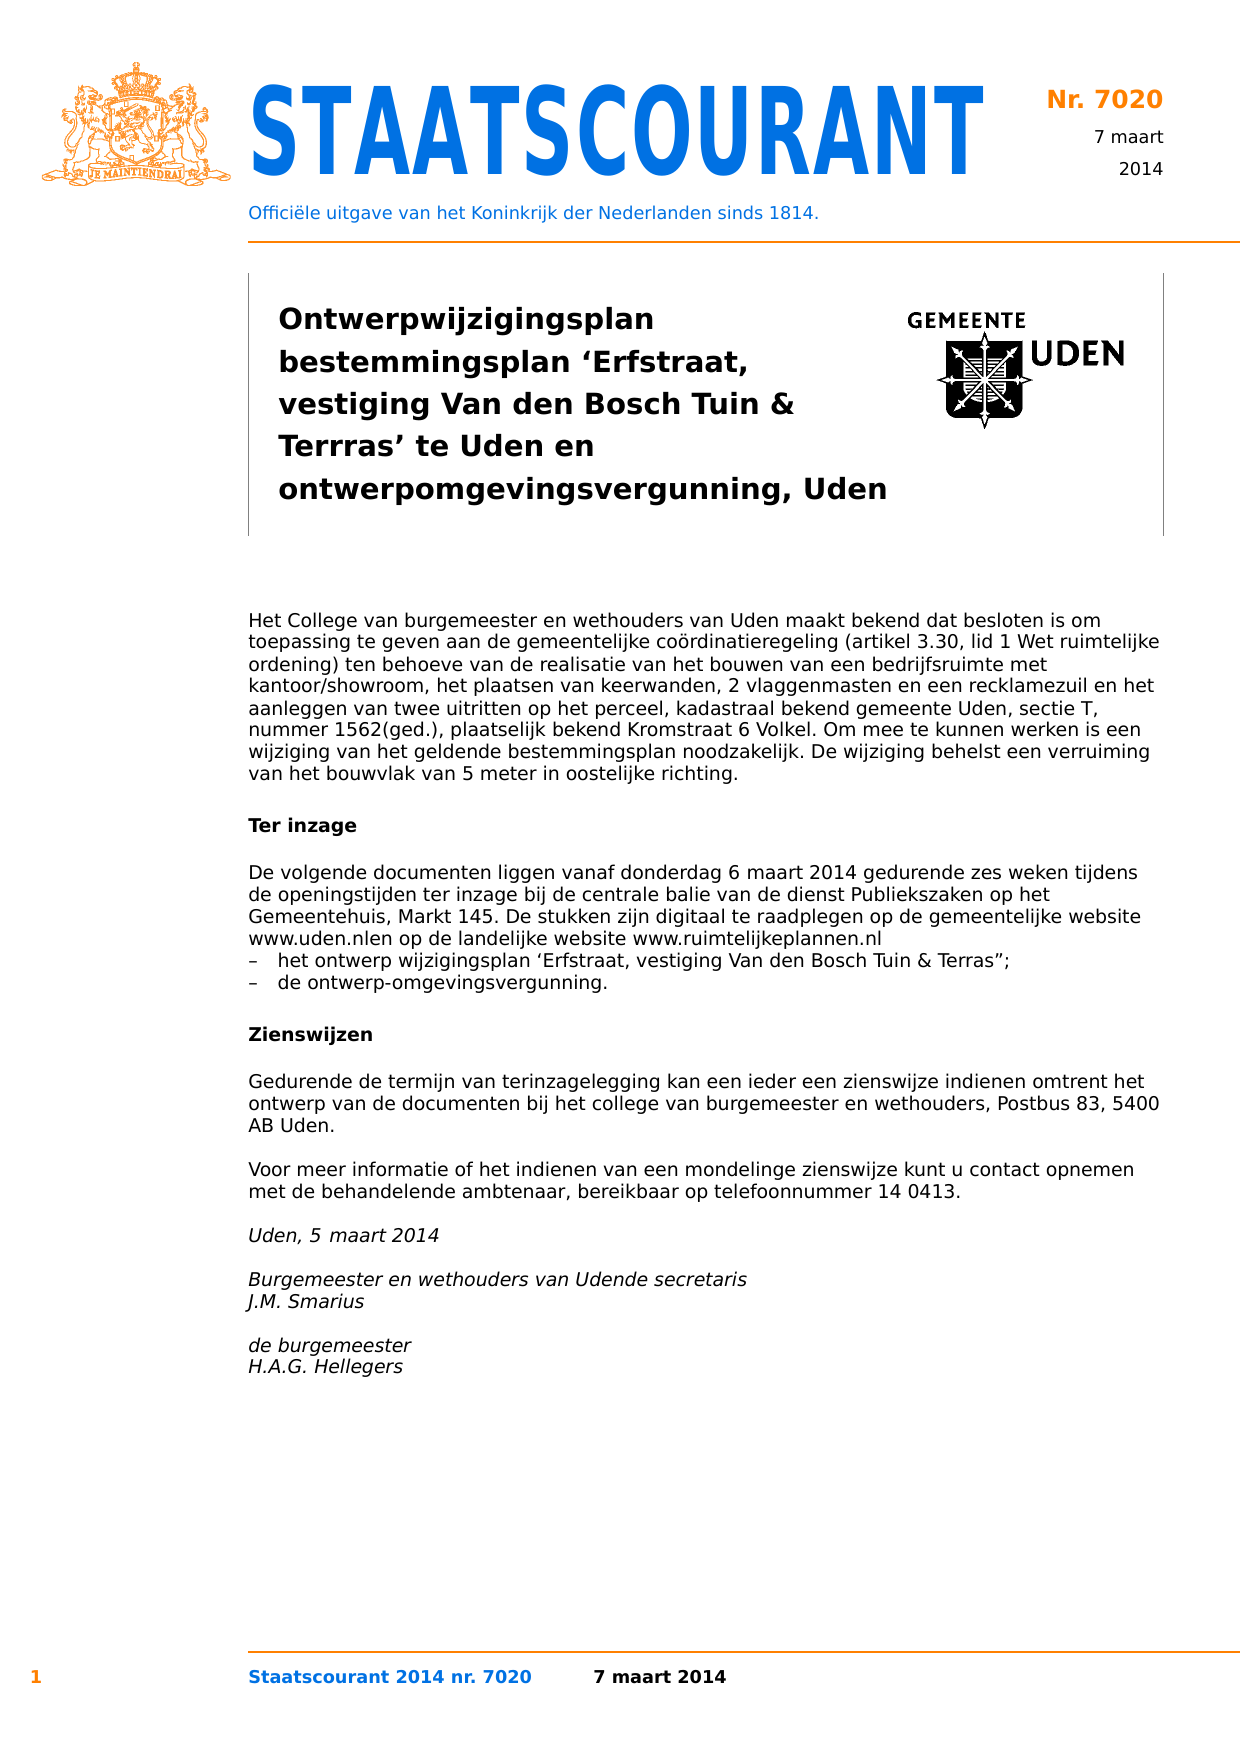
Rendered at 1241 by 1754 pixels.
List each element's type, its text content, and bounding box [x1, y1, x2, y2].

picture [41, 62, 231, 186]
table_cell Officiële uitgave van het Koninkrijk der Nederlanden sinds 1814. [248, 203, 1240, 241]
text Het College van burgemeester en wethouders van Uden maakt bekend dat besloten is om toepassing te geven aan de gemeentelijke coördinatieregeling (artikel 3.30, lid 1 Wet ruimtelijke ordening) ten behoeve van de realisatie van het bouwen van een bedrijfsruimte met kantoor/showroom, het plaatsen van keerwanden, 2 vlaggenmasten en een recklamezuil en het aanleggen van twee uitritten op het perceel, kadastraal bekend gemeente Uden, sectie T, nummer 1562(ged.), plaatselijk bekend Kromstraat 6 Volkel. Om mee te kunnen werken is een wijziging van het geldende bestemmingsplan noodzakelijk. De wijziging behelst een verruiming van het bouwvlak van 5 meter in oostelijke richting. [248, 609, 1163, 785]
table_header [25, 62, 248, 241]
subtitle Ter inzage [248, 815, 1163, 837]
table_cell 2014 [998, 153, 1240, 203]
text – de ontwerp-omgevingsvergunning. [248, 972, 1163, 994]
table_header Nr. 7020 [998, 62, 1240, 121]
table_cell 7 maart [998, 121, 1240, 153]
text – het ontwerp wijzigingsplan ‘Erfstraat, vestiging Van den Bosch Tuin & Terras”; [248, 950, 1163, 972]
table_header STAATSCOURANT [248, 62, 998, 203]
subtitle Zienswijzen [248, 1024, 1163, 1046]
text Gedurende de termijn van terinzagelegging kan een ieder een zienswijze indienen omtrent het ontwerp van de documenten bij het college van burgemeester en wethouders, Postbus 83, 5400 AB Uden. [248, 1071, 1163, 1137]
text Burgemeester en wethouders van Udende secretaris J.M. Smarius [248, 1269, 1163, 1313]
text Uden, 5 maart 2014 [248, 1225, 1163, 1247]
picture [897, 302, 1134, 439]
text de burgemeester H.A.G. Hellegers [248, 1334, 1163, 1378]
text De volgende documenten liggen vanaf donderdag 6 maart 2014 gedurende zes weken tijdens de openingstijden ter inzage bij de centrale balie van de dienst Publiekszaken op het Gemeentehuis, Markt 145. De stukken zijn digitaal te raadplegen op de gemeentelijke website www.uden.nlen op de landelijke website www.ruimtelijkeplannen.nl [248, 862, 1163, 950]
subtitle Ontwerpwijzigingsplan bestemmingsplan ‘Erfstraat, vestiging Van den Bosch Tuin & Terrras’ te Uden en ontwerpomgevingsvergunning, Uden [249, 273, 1163, 536]
text Voor meer informatie of het indienen van een mondelinge zienswijze kunt u contact opnemen met de behandelende ambtenaar, bereikbaar op telefoonnummer 14 0413. [248, 1159, 1163, 1203]
